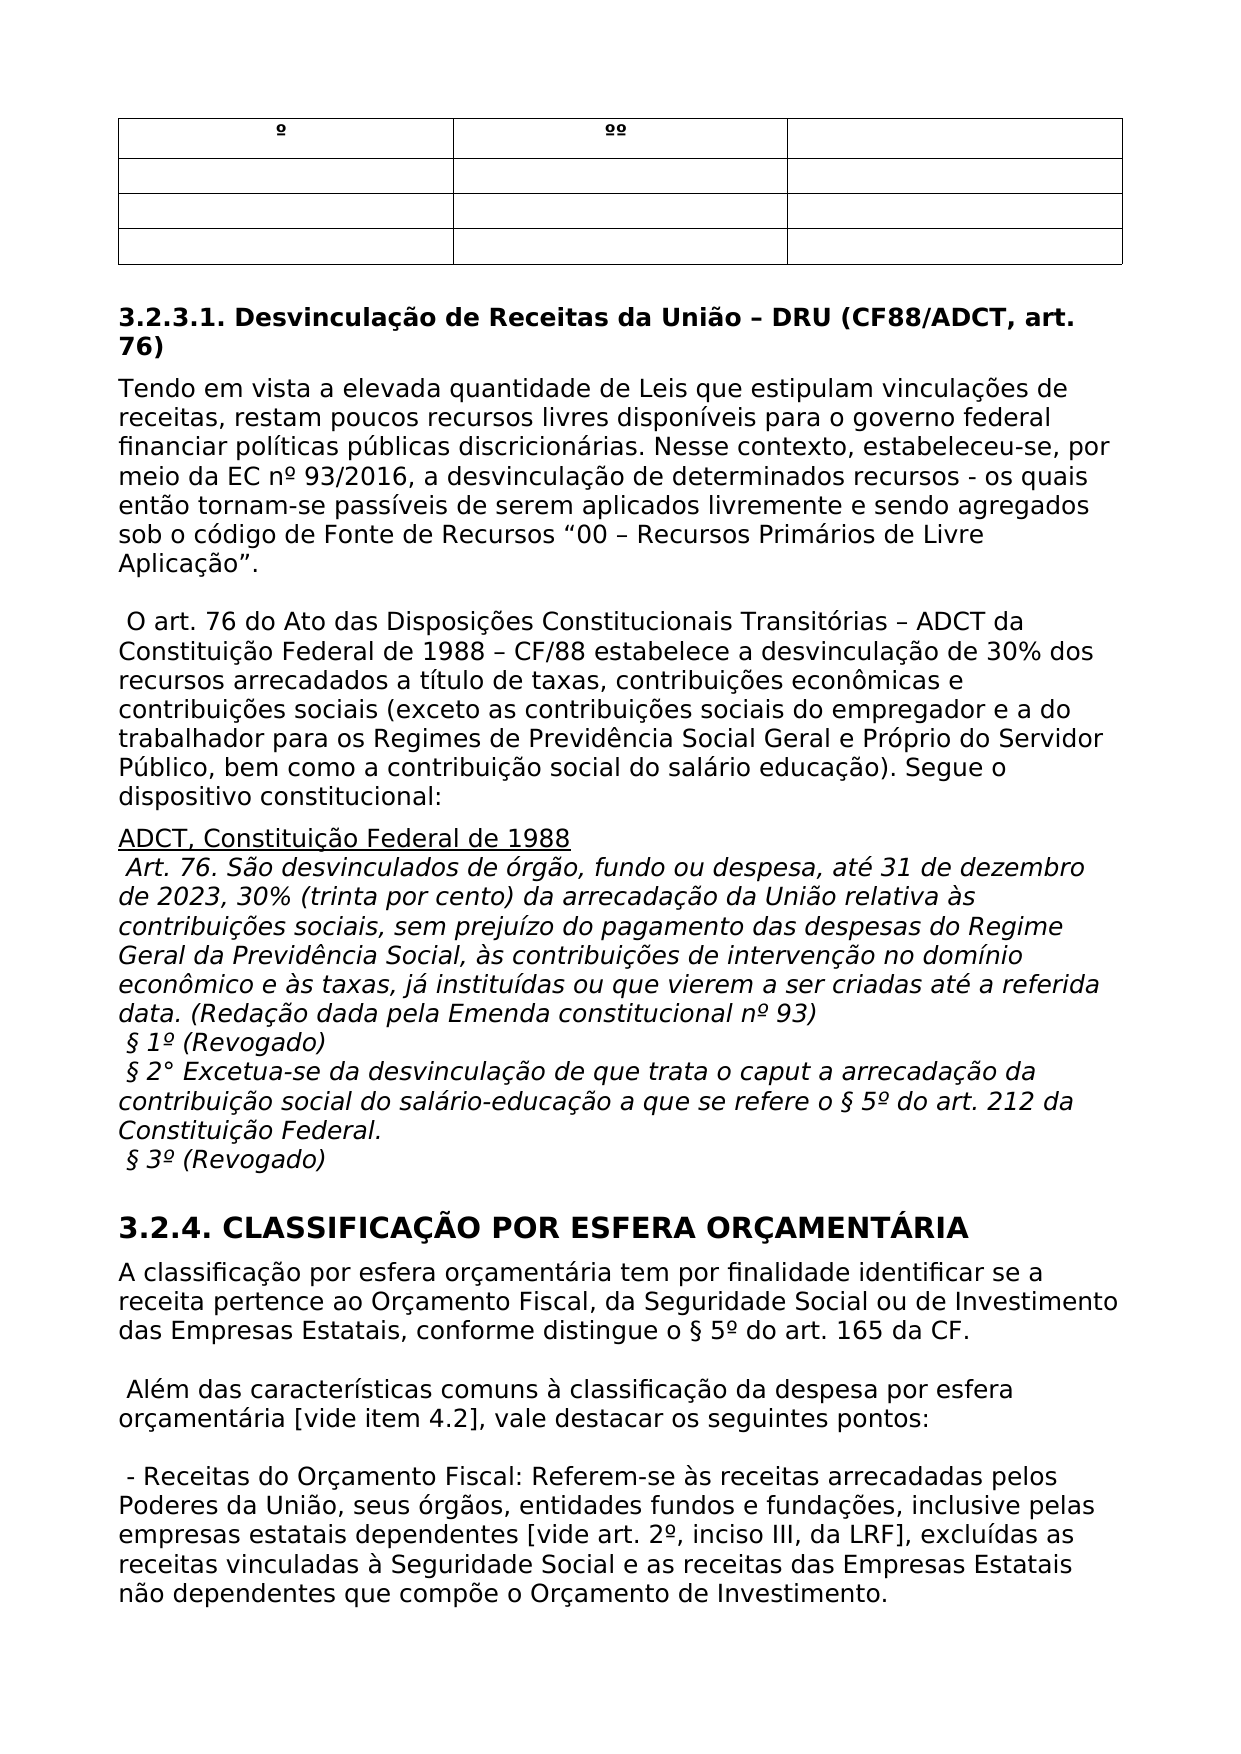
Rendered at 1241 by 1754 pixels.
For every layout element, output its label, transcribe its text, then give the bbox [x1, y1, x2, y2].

text A classificação por esfera orçamentária tem por finalidade identificar se a receita pertence ao Orçamento Fiscal, da Seguridade Social ou de Investimento das Empresas Estatais, conforme distingue o § 5º do art. 165 da CF. Além das características comuns à classificação da despesa por esfera orçamentária [vide item 4.2], vale destacar os seguintes pontos: - Receitas do Orçamento Fiscal: Referem-se às receitas arrecadadas pelos Poderes da União, seus órgãos, entidades fundos e fundações, inclusive pelas empresas estatais dependentes [vide art. 2º, inciso III, da LRF], excluídas as receitas vinculadas à Seguridade Social e as receitas das Empresas Estatais não dependentes que compõe o Orçamento de Investimento. [118, 1258, 1122, 1608]
table_cell [454, 229, 787, 263]
table_header º [119, 119, 453, 158]
table_cell [119, 194, 453, 228]
subtitle 3.2.4. CLASSIFICAÇÃO POR ESFERA ORÇAMENTÁRIA [118, 1212, 1122, 1246]
table_cell [788, 229, 1122, 263]
table_cell [788, 159, 1122, 193]
text ADCT, Constituição Federal de 1988 Art. 76. São desvinculados de órgão, fundo ou despesa, até 31 de dezembro de 2023, 30% (trinta por cento) da arrecadação da União relativa às contribuições sociais, sem prejuízo do pagamento das despesas do Regime Geral da Previdência Social, às contribuições de intervenção no domínio econômico e às taxas, já instituídas ou que vierem a ser criadas até a referida data. (Redação dada pela Emenda constitucional nº 93) § 1º (Revogado) § 2° Excetua-se da desvinculação de que trata o caput a arrecadação da contribuição social do salário-educação a que se refere o § 5º do art. 212 da Constituição Federal. § 3º (Revogado) [118, 824, 1122, 1174]
table_cell [119, 229, 453, 263]
table_header [788, 119, 1122, 158]
table_cell [119, 159, 453, 193]
table_cell [454, 159, 787, 193]
text Tendo em vista a elevada quantidade de Leis que estipulam vinculações de receitas, restam poucos recursos livres disponíveis para o governo federal financiar políticas públicas discricionárias. Nesse contexto, estabeleceu-se, por meio da EC nº 93/2016, a desvinculação de determinados recursos - os quais então tornam-se passíveis de serem aplicados livremente e sendo agregados sob o código de Fonte de Recursos “00 – Recursos Primários de Livre Aplicação”. O art. 76 do Ato das Disposições Constitucionais Transitórias – ADCT da Constituição Federal de 1988 – CF/88 estabelece a desvinculação de 30% dos recursos arrecadados a título de taxas, contribuições econômicas e contribuições sociais (exceto as contribuições sociais do empregador e a do trabalhador para os Regimes de Previdência Social Geral e Próprio do Servidor Público, bem como a contribuição social do salário educação). Segue o dispositivo constitucional: [118, 374, 1122, 812]
table_cell [454, 194, 787, 228]
table_header ºº [454, 119, 787, 158]
subtitle 3.2.3.1. Desvinculação de Receitas da União – DRU (CF88/ADCT, art. 76) [118, 303, 1122, 362]
table_cell [788, 194, 1122, 228]
